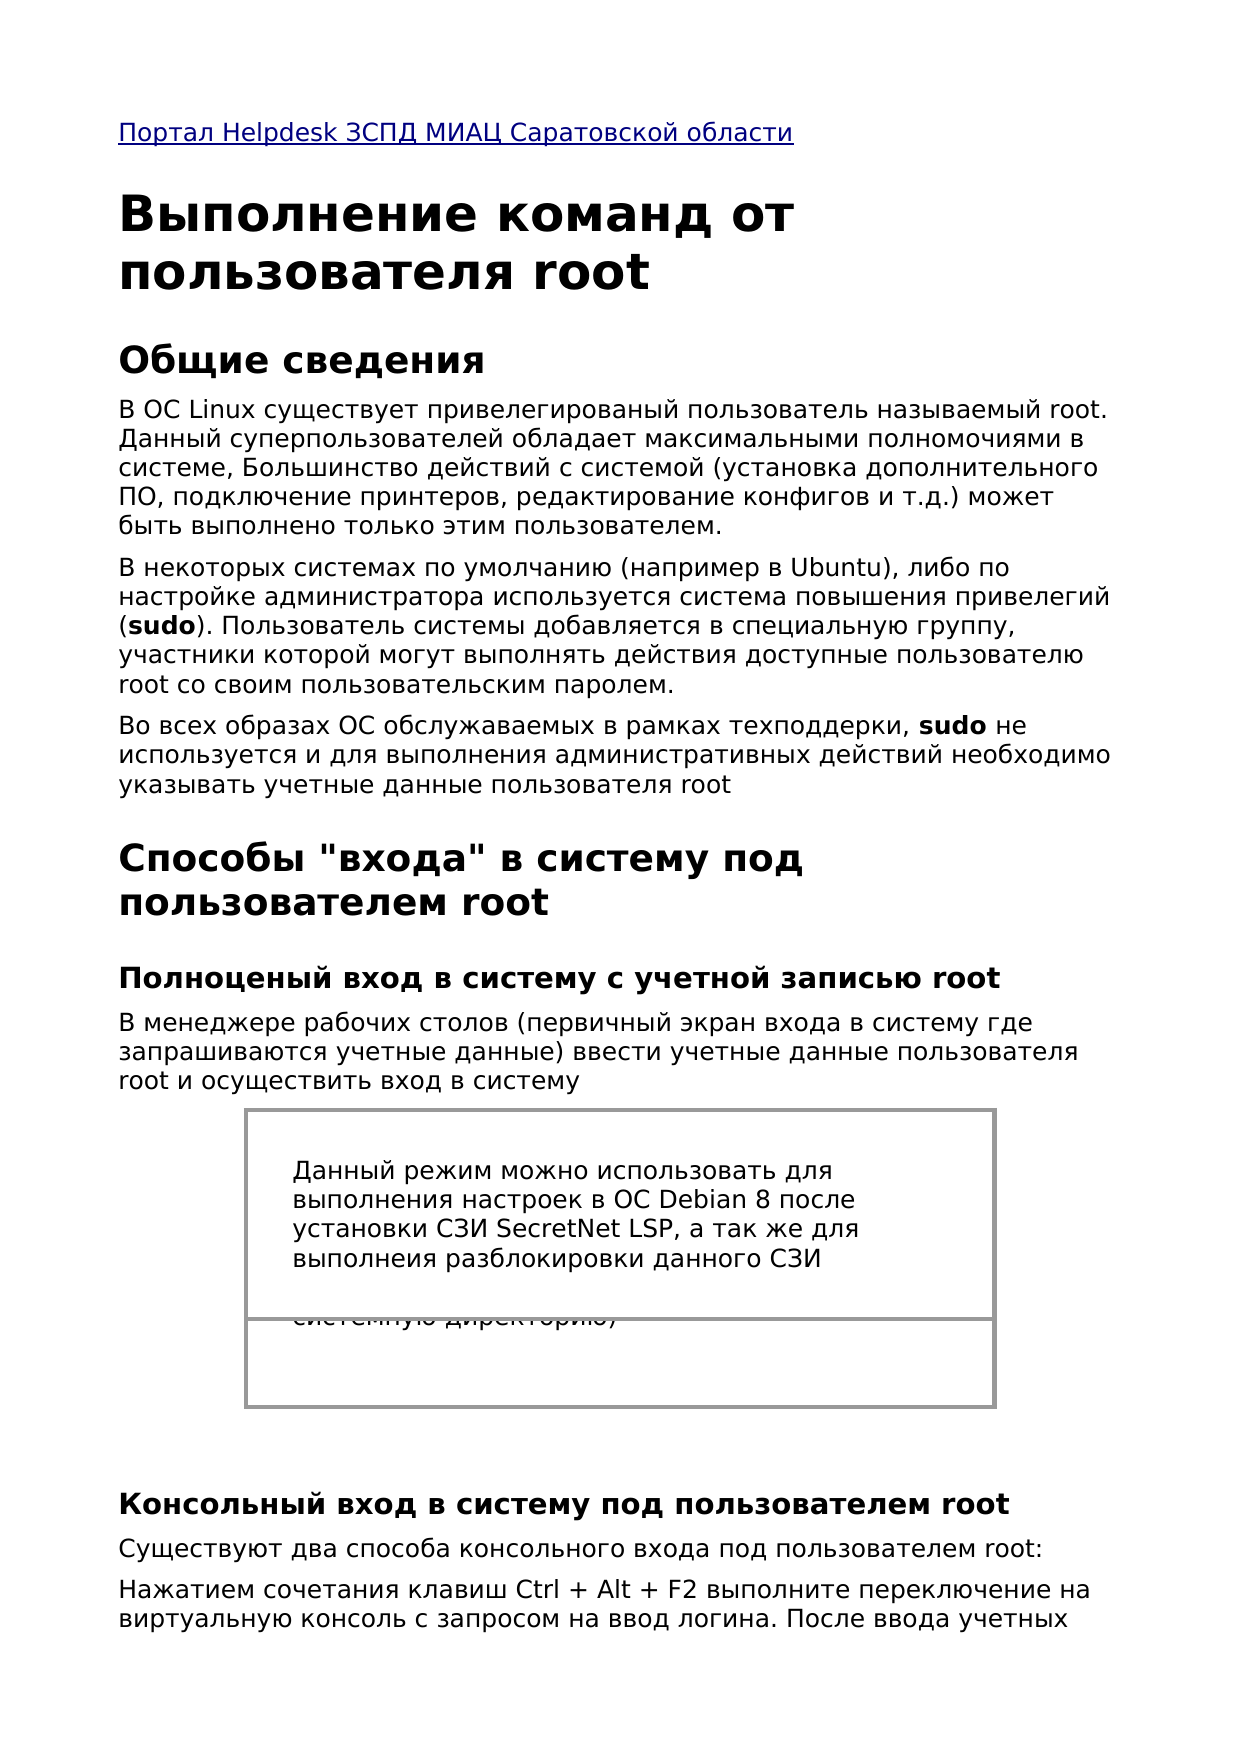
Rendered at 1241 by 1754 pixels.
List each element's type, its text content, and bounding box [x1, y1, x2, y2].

subtitle Полноценый вход в систему с учетной записью root [118, 961, 1122, 995]
text Нажатием сочетания клавиш Ctrl + Alt + F2 выполните переключение на виртуальную консоль с запросом на ввод логина. После ввода учетных [118, 1576, 1122, 1634]
subtitle Общие сведения [118, 339, 1122, 382]
text В некоторых системах по умолчанию (например в Ubuntu), либо по настройке администратора используется система повышения привелегий (sudo). Пользователь системы добавляется в специальную группу, участники которой могут выполнять действия доступные пользователю root со своим пользовательским паролем. [118, 553, 1122, 699]
text Существуют два способа консольного входа под пользователем root: [118, 1534, 1122, 1563]
table_header Данный режим можно использовать для выполнения настроек в ОС Debian 8 после установки СЗИ SecretNet LSP, а так же для выполнеия разблокировки данного СЗИ [257, 1121, 983, 1308]
text Портал Helpdesk ЗСПД МИАЦ Саратовской области [118, 118, 1122, 147]
text В менеджере рабочих столов (первичный экран входа в систему где запрашиваются учетные данные) ввести учетные данные пользователя root и осуществить вход в систему [118, 1008, 1122, 1095]
subtitle Выполнение команд от пользователя root [118, 185, 1122, 301]
subtitle Способы "входа" в систему под пользователем root [118, 837, 1122, 924]
text В ОС Linux существует привелегированый пользователь называемый root. Данный суперпользователей обладает максимальными полномочиями в системе, Большинство действий с системой (установка дополнительного ПО, подключение принтеров, редактирование конфигов и т.д.) может быть выполнено только этим пользователем. [118, 395, 1122, 541]
text Во всех образах ОС обслужаваемых в рамках техподдерки, sudo не используется и для выполнения административных действий необходимо указывать учетные данные пользователя root [118, 712, 1122, 799]
table_header Будте осторожны! В этом режиме вы работаете максимальными полномочиями в системе, и можете случайно повредить ее (например случайно удалив или переместив важную системную директорию) [257, 1321, 983, 1396]
subtitle Консольный вход в систему под пользователем root [118, 1487, 1122, 1521]
